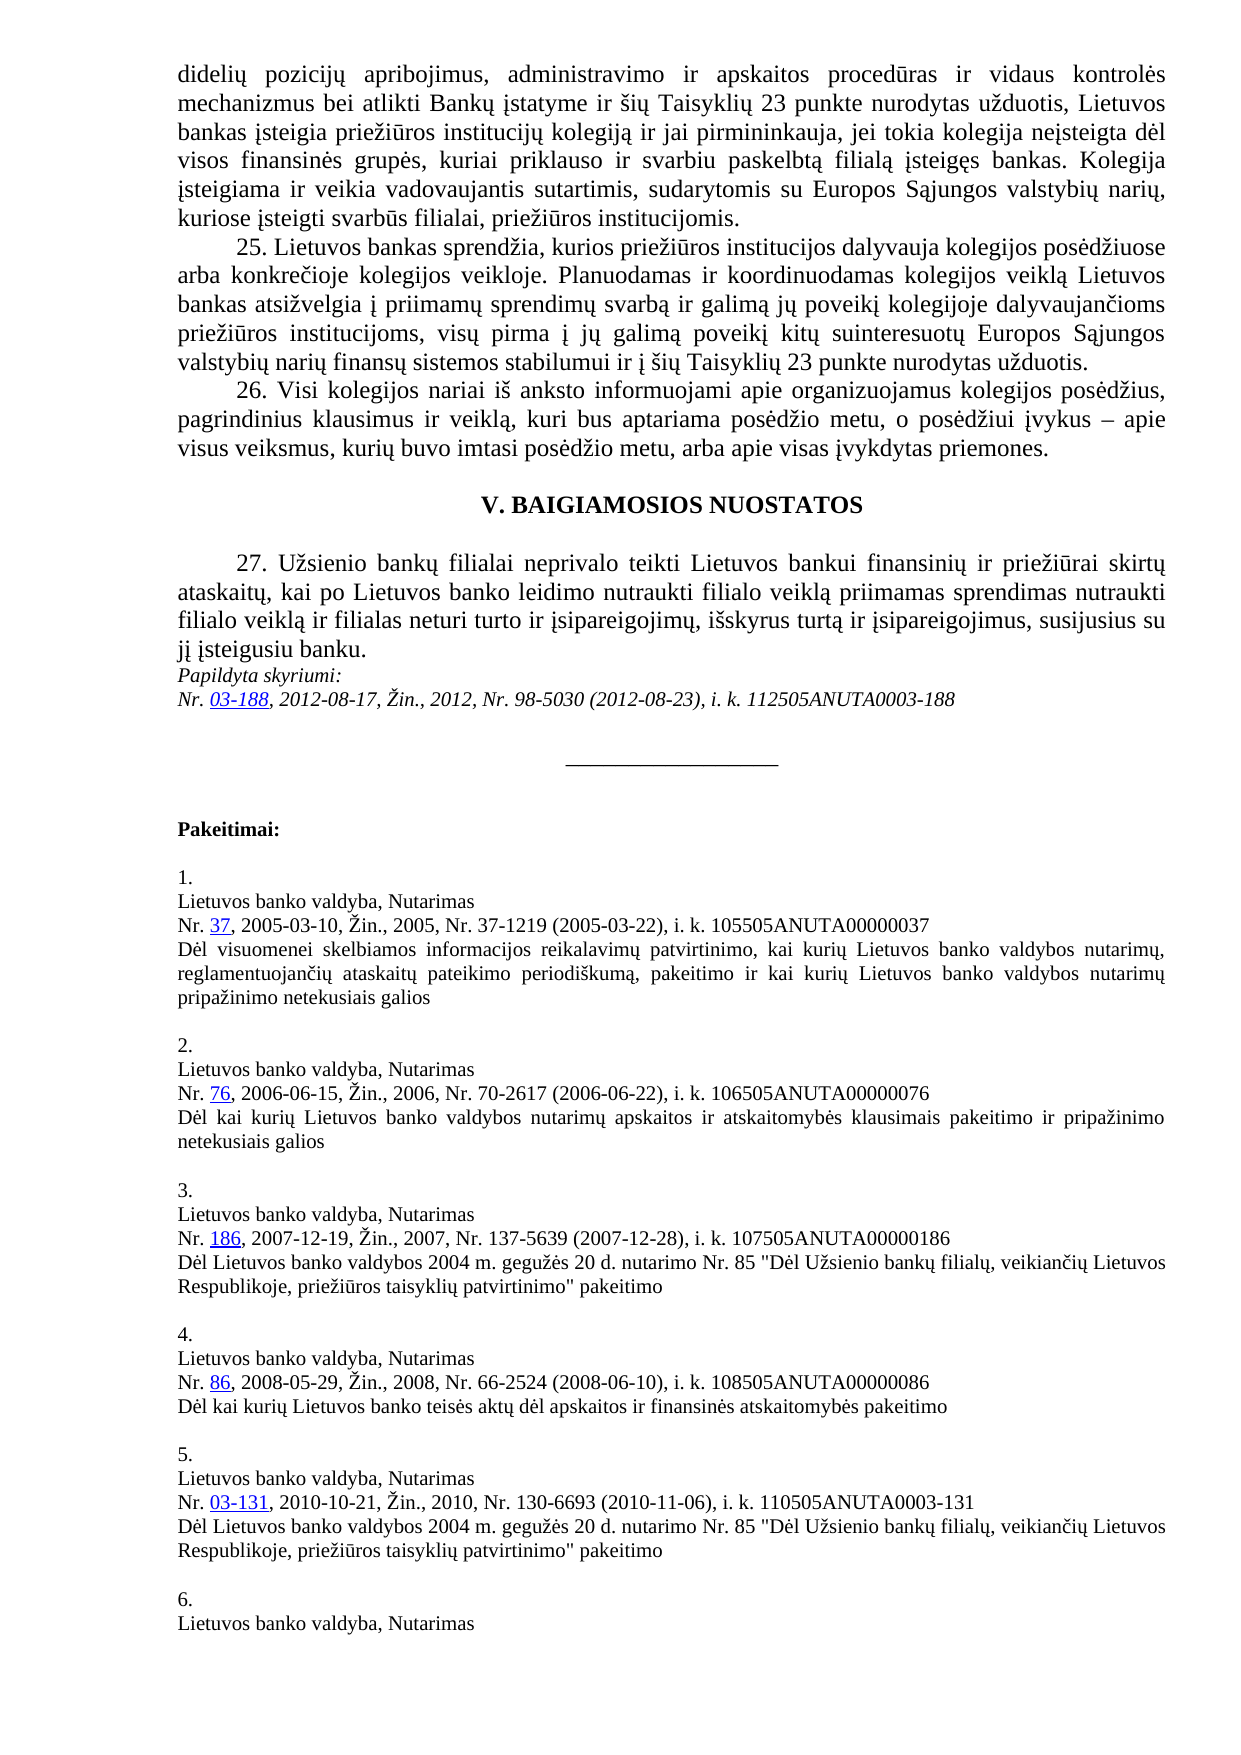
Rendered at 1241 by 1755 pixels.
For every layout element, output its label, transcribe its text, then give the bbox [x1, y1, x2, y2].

text _________________ [177, 740, 1166, 768]
text Nr. 76, 2006-06-15, Žin., 2006, Nr. 70-2617 (2006-06-22), i. k. 106505ANUTA00000076 [177, 1081, 1166, 1105]
text 3. [177, 1177, 1166, 1202]
text Nr. 03-188, 2012-08-17, Žin., 2012, Nr. 98-5030 (2012-08-23), i. k. 112505ANUTA0003-188 [177, 687, 1166, 711]
text 5. [177, 1442, 1166, 1466]
text Lietuvos banko valdyba, Nutarimas [177, 1611, 1166, 1635]
text V. BAIGIAMOSIOS NUOSTATOS [177, 490, 1166, 519]
text Dėl Lietuvos banko valdybos 2004 m. gegužės 20 d. nutarimo Nr. 85 "Dėl Užsienio bankų filialų, veikiančių Lietuvos Respublikoje, priežiūros taisyklių patvirtinimo" pakeitimo [177, 1250, 1166, 1298]
text 4. [177, 1322, 1166, 1346]
text Dėl Lietuvos banko valdybos 2004 m. gegužės 20 d. nutarimo Nr. 85 "Dėl Užsienio bankų filialų, veikiančių Lietuvos Respublikoje, priežiūros taisyklių patvirtinimo" pakeitimo [177, 1514, 1166, 1562]
text Lietuvos banko valdyba, Nutarimas [177, 1346, 1166, 1370]
text 25. Lietuvos bankas sprendžia, kurios priežiūros institucijos dalyvauja kolegijos posėdžiuose arba konkrečioje kolegijos veikloje. Planuodamas ir koordinuodamas kolegijos veiklą Lietuvos bankas atsižvelgia į priimamų sprendimų svarbą ir galimą jų poveikį kolegijoje dalyvaujančioms priežiūros institucijoms, visų pirma į jų galimą poveikį kitų suinteresuotų Europos Sąjungos valstybių narių finansų sistemos stabilumui ir į šių Taisyklių 23 punkte nurodytas užduotis. [177, 232, 1166, 375]
text Pakeitimai: [177, 817, 1166, 841]
text Lietuvos banko valdyba, Nutarimas [177, 1466, 1166, 1490]
text 2. [177, 1033, 1166, 1057]
text Nr. 186, 2007-12-19, Žin., 2007, Nr. 137-5639 (2007-12-28), i. k. 107505ANUTA00000186 [177, 1226, 1166, 1250]
text Dėl kai kurių Lietuvos banko teisės aktų dėl apskaitos ir finansinės atskaitomybės pakeitimo [177, 1394, 1166, 1418]
text Papildyta skyriumi: [177, 663, 1166, 687]
text Lietuvos banko valdyba, Nutarimas [177, 1057, 1166, 1081]
text 27. Užsienio bankų filialai neprivalo teikti Lietuvos bankui finansinių ir priežiūrai skirtų ataskaitų, kai po Lietuvos banko leidimo nutraukti filialo veiklą priimamas sprendimas nutraukti filialo veiklą ir filialas neturi turto ir įsipareigojimų, išskyrus turtą ir įsipareigojimus, susijusius su jį įsteigusiu banku. [177, 548, 1166, 663]
text Lietuvos banko valdyba, Nutarimas [177, 1202, 1166, 1226]
text Dėl kai kurių Lietuvos banko valdybos nutarimų apskaitos ir atskaitomybės klausimais pakeitimo ir pripažinimo netekusiais galios [177, 1105, 1166, 1153]
text Nr. 03-131, 2010-10-21, Žin., 2010, Nr. 130-6693 (2010-11-06), i. k. 110505ANUTA0003-131 [177, 1490, 1166, 1514]
text 1. [177, 865, 1166, 889]
text Nr. 37, 2005-03-10, Žin., 2005, Nr. 37-1219 (2005-03-22), i. k. 105505ANUTA00000037 [177, 913, 1166, 937]
text 6. [177, 1587, 1166, 1611]
text didelių pozicijų apribojimus, administravimo ir apskaitos procedūras ir vidaus kontrolės mechanizmus bei atlikti Bankų įstatyme ir šių Taisyklių 23 punkte nurodytas užduotis, Lietuvos bankas įsteigia priežiūros institucijų kolegiją ir jai pirmininkauja, jei tokia kolegija neįsteigta dėl visos finansinės grupės, kuriai priklauso ir svarbiu paskelbtą filialą įsteigęs bankas. Kolegija įsteigiama ir veikia vadovaujantis sutartimis, sudarytomis su Europos Sąjungos valstybių narių, kuriose įsteigti svarbūs filialai, priežiūros institucijomis. [177, 59, 1166, 232]
text 26. Visi kolegijos nariai iš anksto informuojami apie organizuojamus kolegijos posėdžius, pagrindinius klausimus ir veiklą, kuri bus aptariama posėdžio metu, o posėdžiui įvykus – apie visus veiksmus, kurių buvo imtasi posėdžio metu, arba apie visas įvykdytas priemones. [177, 375, 1166, 462]
text Nr. 86, 2008-05-29, Žin., 2008, Nr. 66-2524 (2008-06-10), i. k. 108505ANUTA00000086 [177, 1370, 1166, 1394]
text Lietuvos banko valdyba, Nutarimas [177, 889, 1166, 913]
text Dėl visuomenei skelbiamos informacijos reikalavimų patvirtinimo, kai kurių Lietuvos banko valdybos nutarimų, reglamentuojančių ataskaitų pateikimo periodiškumą, pakeitimo ir kai kurių Lietuvos banko valdybos nutarimų pripažinimo netekusiais galios [177, 937, 1166, 1009]
